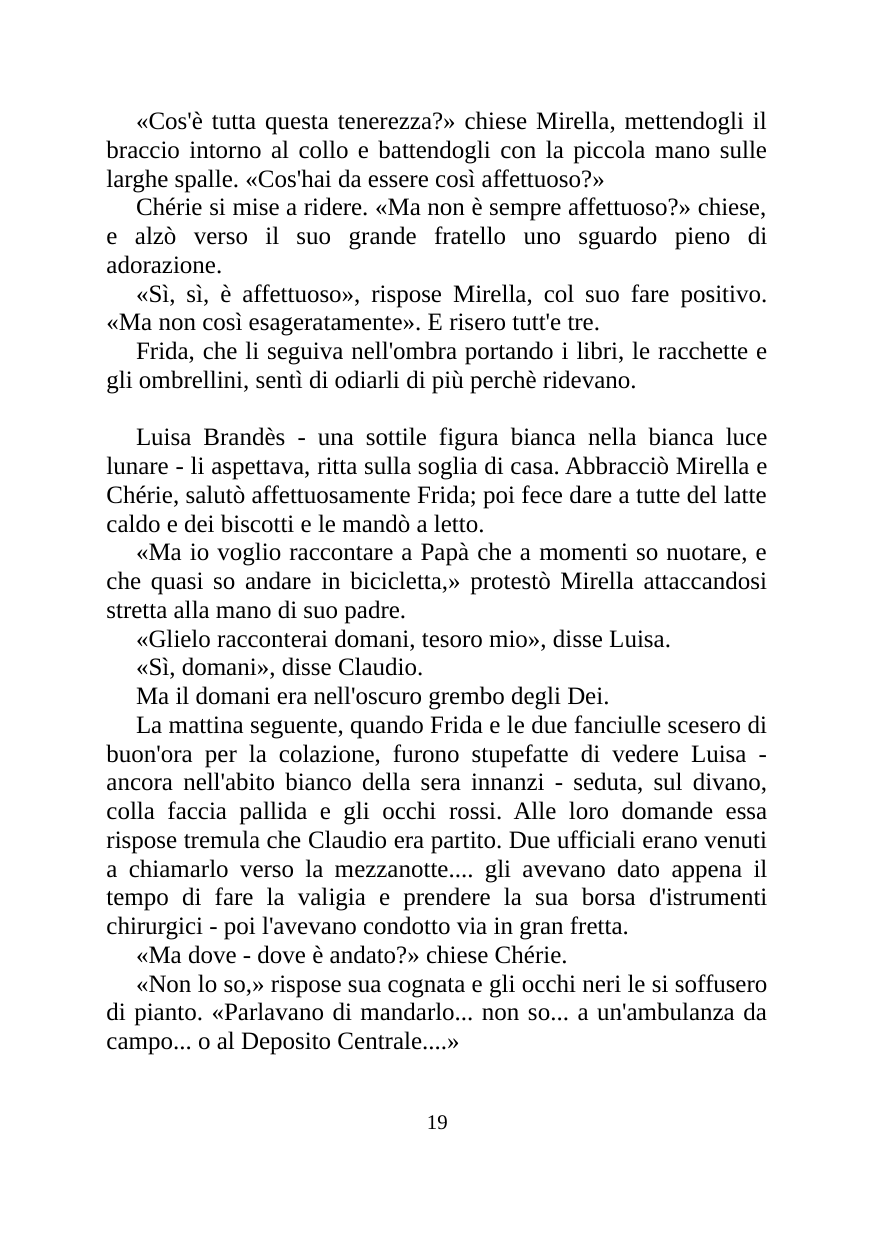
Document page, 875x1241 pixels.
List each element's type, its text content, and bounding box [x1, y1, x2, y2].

text La mattina seguente, quando Frida e le due fanciulle scesero di buon'ora per la colazione, furono stupefatte di vedere Luisa - ancora nell'abito bianco della sera innanzi - seduta, sul divano, colla faccia pallida e gli occhi rossi. Alle loro domande essa rispose tremula che Claudio era partito. Due ufficiali erano venuti a chiamarlo verso la mezzanotte.... gli avevano dato appena il tempo di fare la valigia e prendere la sua borsa d'istrumenti chirurgici - poi l'avevano condotto via in gran fretta. [106, 710, 768, 940]
text «Sì, sì, è affettuoso», rispose Mirella, col suo fare positivo. «Ma non così esageratamente». E risero tutt'e tre. [106, 279, 768, 336]
text «Non lo so,» rispose sua cognata e gli occhi neri le si soffusero di pianto. «Parlavano di mandarlo... non so... a un'ambulanza da campo... o al Deposito Centrale....» [106, 969, 768, 1055]
text Frida, che li seguiva nell'ombra portando i libri, le racchette e gli ombrellini, sentì di odiarli di più perchè ridevano. [106, 336, 768, 394]
text Chérie si mise a ridere. «Ma non è sempre affettuoso?» chiese, e alzò verso il suo grande fratello uno sguardo pieno di adorazione. [106, 192, 768, 279]
text Ma il domani era nell'oscuro grembo degli Dei. [106, 681, 768, 710]
text «Ma io voglio raccontare a Papà che a momenti so nuotare, e che quasi so andare in bicicletta,» protestò Mirella attaccandosi stretta alla mano di suo padre. [106, 537, 768, 624]
text Luisa Brandès - una sottile figura bianca nella bianca luce lunare - li aspettava, ritta sulla soglia di casa. Abbracciò Mirella e Chérie, salutò affettuosamente Frida; poi fece dare a tutte del latte caldo e dei biscotti e le mandò a letto. [106, 422, 768, 537]
text «Cos'è tutta questa tenerezza?» chiese Mirella, mettendogli il braccio intorno al collo e battendogli con la piccola mano sulle larghe spalle. «Cos'hai da essere così affettuoso?» [106, 106, 768, 192]
text «Ma dove - dove è andato?» chiese Chérie. [106, 940, 768, 969]
text «Sì, domani», disse Claudio. [106, 652, 768, 681]
text «Glielo racconterai domani, tesoro mio», disse Luisa. [106, 624, 768, 652]
